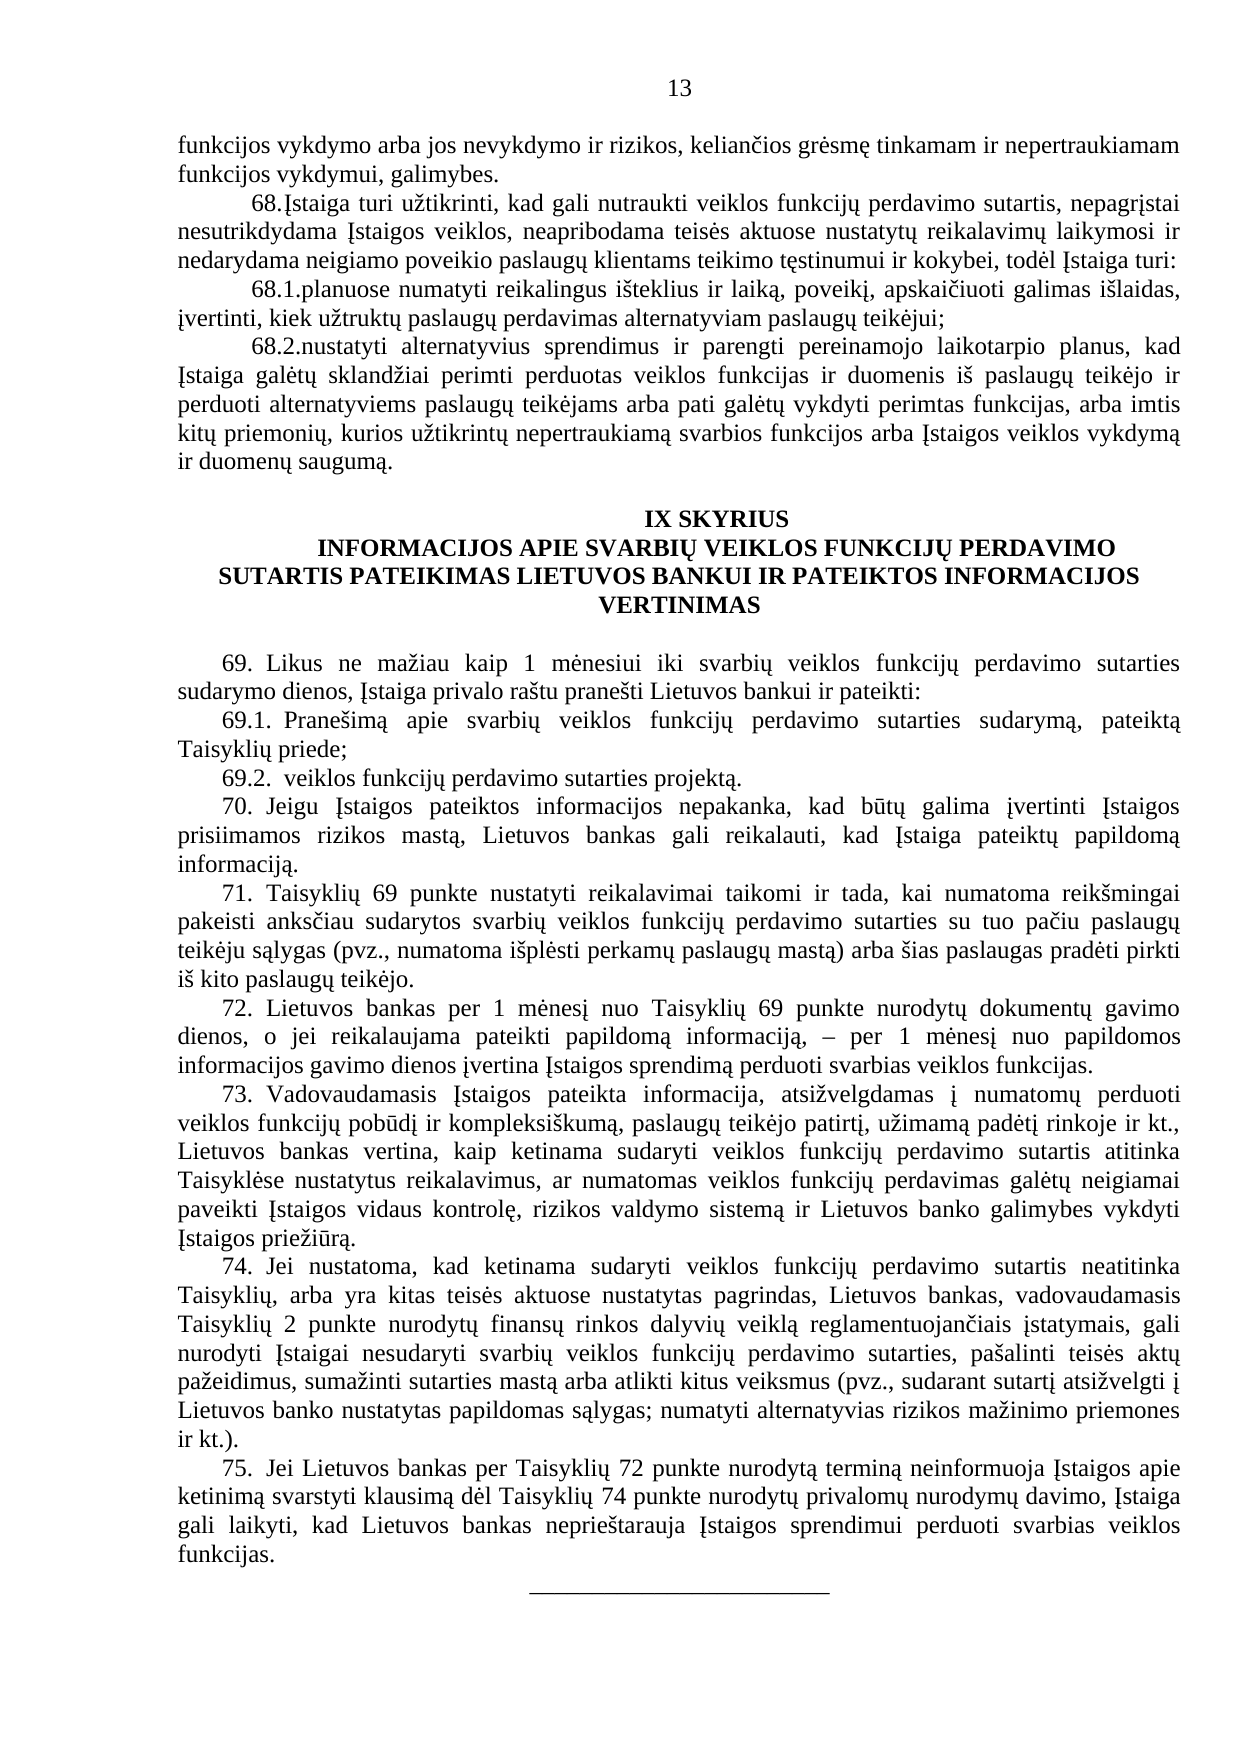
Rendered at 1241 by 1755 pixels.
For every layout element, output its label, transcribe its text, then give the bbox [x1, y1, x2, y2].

text 69.2. veiklos funkcijų perdavimo sutarties projektą. [177, 763, 1181, 791]
text 71. Taisyklių 69 punkte nustatyti reikalavimai taikomi ir tada, kai numatoma reikšmingai pakeisti anksčiau sudarytos svarbių veiklos funkcijų perdavimo sutarties su tuo pačiu paslaugų teikėju sąlygas (pvz., numatoma išplėsti perkamų paslaugų mastą) arba šias paslaugas pradėti pirkti iš kito paslaugų teikėjo. [177, 878, 1181, 993]
text INFORMACIJOS APIE SVARBIŲ VEIKLOS FUNKCIJŲ PERDAVIMO SUTARTIS PATEIKIMAS LIETUVOS BANKUI IR PATEIKTOS INFORMACIJOS VERTINIMAS [177, 533, 1181, 619]
text ________________________ [177, 1568, 1181, 1596]
text 70. Jeigu Įstaigos pateiktos informacijos nepakanka, kad būtų galima įvertinti Įstaigos prisiimamos rizikos mastą, Lietuvos bankas gali reikalauti, kad Įstaiga pateiktų papildomą informaciją. [177, 791, 1181, 878]
text 72. Lietuvos bankas per 1 mėnesį nuo Taisyklių 69 punkte nurodytų dokumentų gavimo dienos, o jei reikalaujama pateikti papildomą informaciją, – per 1 mėnesį nuo papildomos informacijos gavimo dienos įvertina Įstaigos sprendimą perduoti svarbias veiklos funkcijas. [177, 993, 1181, 1079]
text 69. Likus ne mažiau kaip 1 mėnesiui iki svarbių veiklos funkcijų perdavimo sutarties sudarymo dienos, Įstaiga privalo raštu pranešti Lietuvos bankui ir pateikti: [177, 648, 1181, 705]
text 68.2. nustatyti alternatyvius sprendimus ir parengti pereinamojo laikotarpio planus, kad Įstaiga galėtų sklandžiai perimti perduotas veiklos funkcijas ir duomenis iš paslaugų teikėjo ir perduoti alternatyviems paslaugų teikėjams arba pati galėtų vykdyti perimtas funkcijas, arba imtis kitų priemonių, kurios užtikrintų nepertraukiamą svarbios funkcijos arba Įstaigos veiklos vykdymą ir duomenų saugumą. [177, 331, 1181, 475]
text 68. Įstaiga turi užtikrinti, kad gali nutraukti veiklos funkcijų perdavimo sutartis, nepagrįstai nesutrikdydama Įstaigos veiklos, neapribodama teisės aktuose nustatytų reikalavimų laikymosi ir nedarydama neigiamo poveikio paslaugų klientams teikimo tęstinumui ir kokybei, todėl Įstaiga turi: [177, 188, 1181, 274]
text 75. Jei Lietuvos bankas per Taisyklių 72 punkte nurodytą terminą neinformuoja Įstaigos apie ketinimą svarstyti klausimą dėl Taisyklių 74 punkte nurodytų privalomų nurodymų davimo, Įstaiga gali laikyti, kad Lietuvos bankas neprieštarauja Įstaigos sprendimui perduoti svarbias veiklos funkcijas. [177, 1453, 1181, 1568]
text 74. Jei nustatoma, kad ketinama sudaryti veiklos funkcijų perdavimo sutartis neatitinka Taisyklių, arba yra kitas teisės aktuose nustatytas pagrindas, Lietuvos bankas, vadovaudamasis Taisyklių 2 punkte nurodytų finansų rinkos dalyvių veiklą reglamentuojančiais įstatymais, gali nurodyti Įstaigai nesudaryti svarbių veiklos funkcijų perdavimo sutarties, pašalinti teisės aktų pažeidimus, sumažinti sutarties mastą arba atlikti kitus veiksmus (pvz., sudarant sutartį atsižvelgti į Lietuvos banko nustatytas papildomas sąlygas; numatyti alternatyvias rizikos mažinimo priemones ir kt.). [177, 1251, 1181, 1453]
text IX SKYRIUS [177, 504, 1181, 533]
text 69.1. Pranešimą apie svarbių veiklos funkcijų perdavimo sutarties sudarymą, pateiktą Taisyklių priede; [177, 705, 1181, 763]
text 73. Vadovaudamasis Įstaigos pateikta informacija, atsižvelgdamas į numatomų perduoti veiklos funkcijų pobūdį ir kompleksiškumą, paslaugų teikėjo patirtį, užimamą padėtį rinkoje ir kt., Lietuvos bankas vertina, kaip ketinama sudaryti veiklos funkcijų perdavimo sutartis atitinka Taisyklėse nustatytus reikalavimus, ar numatomas veiklos funkcijų perdavimas galėtų neigiamai paveikti Įstaigos vidaus kontrolę, rizikos valdymo sistemą ir Lietuvos banko galimybes vykdyti Įstaigos priežiūrą. [177, 1079, 1181, 1251]
text funkcijos vykdymo arba jos nevykdymo ir rizikos, keliančios grėsmę tinkamam ir nepertraukiamam funkcijos vykdymui, galimybes. [177, 130, 1181, 188]
text 68.1. planuose numatyti reikalingus išteklius ir laiką, poveikį, apskaičiuoti galimas išlaidas, įvertinti, kiek užtruktų paslaugų perdavimas alternatyviam paslaugų teikėjui; [177, 274, 1181, 331]
